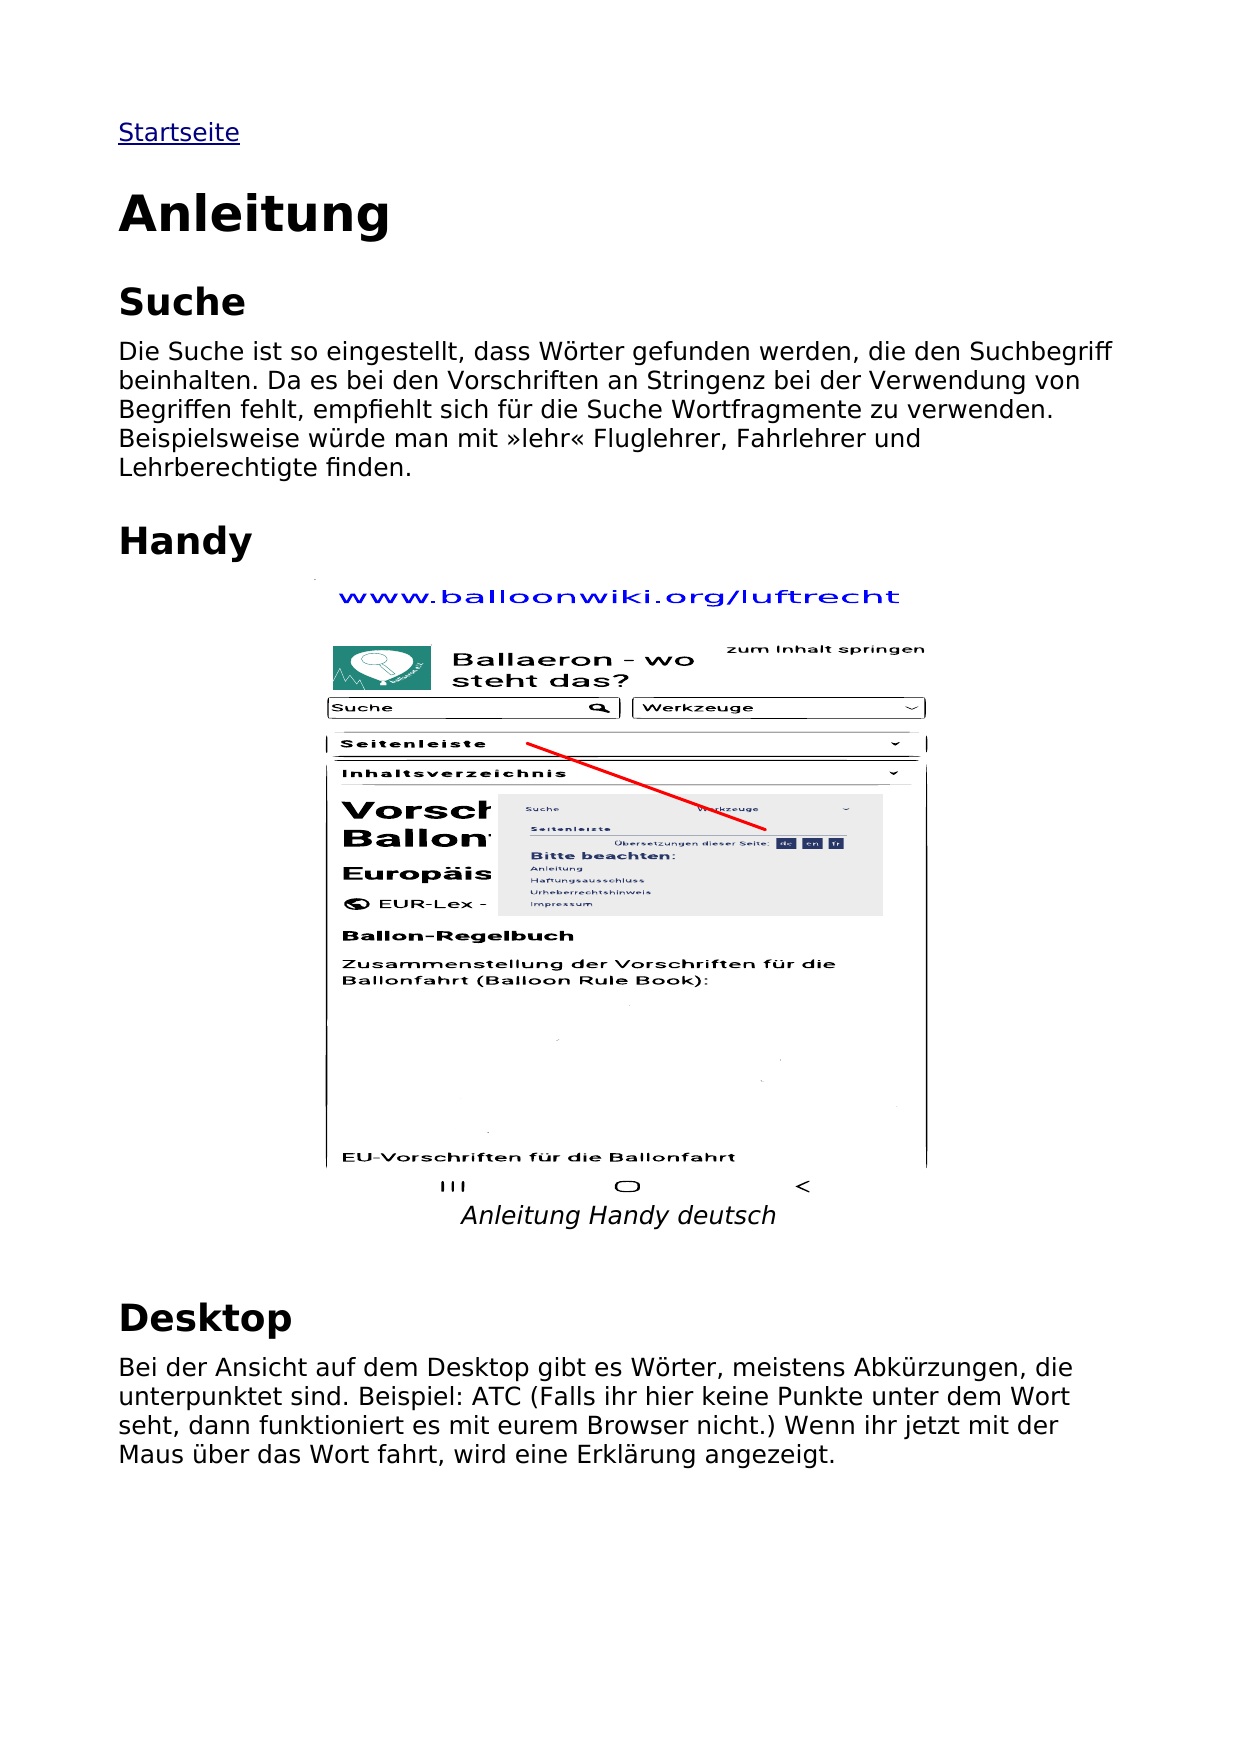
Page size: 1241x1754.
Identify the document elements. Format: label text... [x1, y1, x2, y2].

text Bei der Ansicht auf dem Desktop gibt es Wörter, meistens Abkürzungen, die unterpunktet sind. Beispiel: ATC (Falls ihr hier keine Punkte unter dem Wort seht, dann funktioniert es mit eurem Browser nicht.) Wenn ihr jetzt mit der Maus über das Wort fahrt, wird eine Erklärung angezeigt. [118, 1353, 1122, 1470]
subtitle Desktop [118, 1297, 1122, 1341]
text Startseite [118, 118, 1122, 147]
subtitle Suche [118, 281, 1122, 324]
text Anleitung Handy deutsch [308, 589, 933, 1230]
subtitle Handy [118, 520, 1122, 564]
subtitle Anleitung [118, 185, 1122, 243]
text Die Suche ist so eingestellt, dass Wörter gefunden werden, die den Suchbegriff beinhalten. Da es bei den Vorschriften an Stringenz bei der Verwendung von Begriffen fehlt, empfiehlt sich für die Suche Wortfragmente zu verwenden. Beispielsweise würde man mit »lehr« Fluglehrer, Fahrlehrer und Lehrberechtigte finden. [118, 337, 1122, 482]
